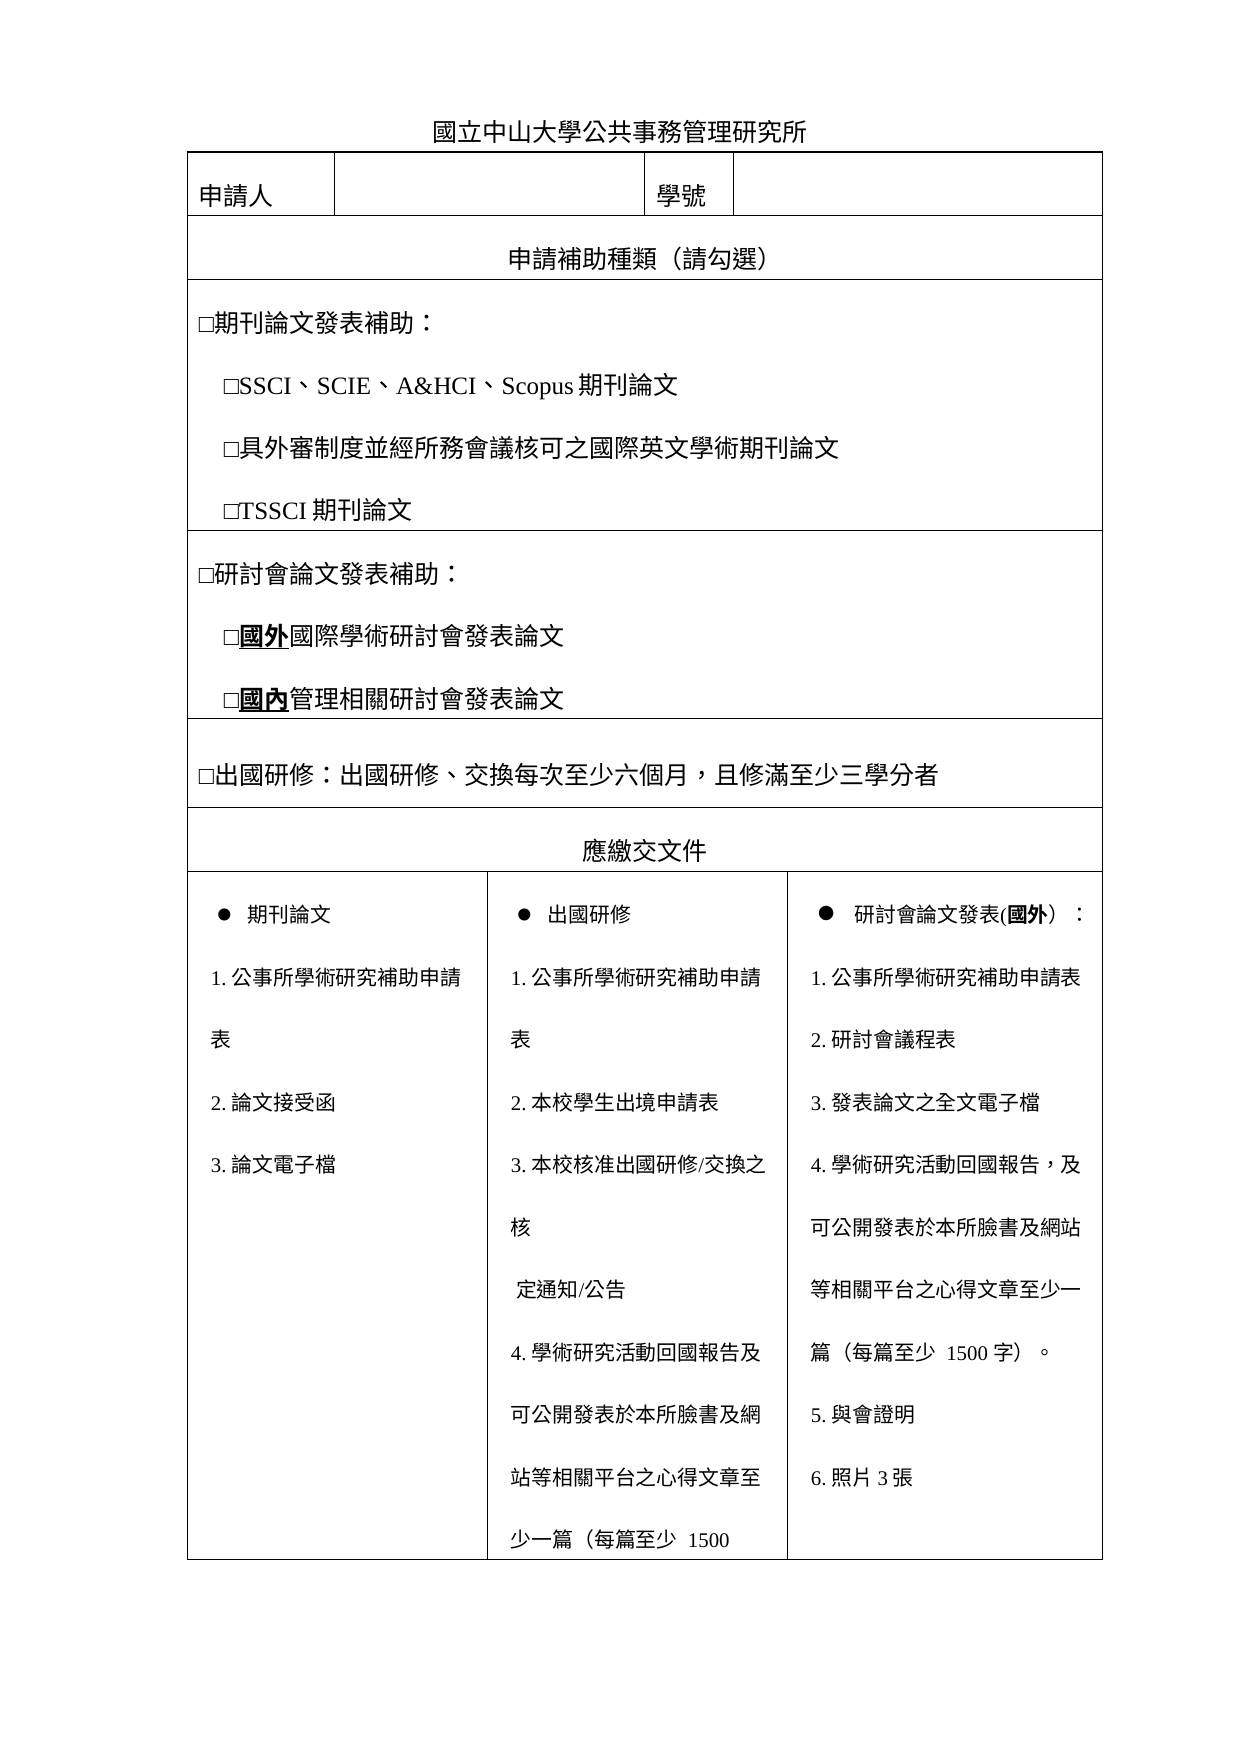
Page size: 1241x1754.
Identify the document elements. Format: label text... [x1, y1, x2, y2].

table_cell 申請補助種類（請勾選） [188, 216, 1102, 278]
table_cell 出國研修 公事所學術研究補助申請表 本校學生出境申請表 本校核准出國研修/交換之核 定通知/公告 學術研究活動回國報告及可公開發表於本所臉書及網站等相關平台之心得文章至少一篇（每篇至少 1500 字）。 國外修課成績單 購票證明/旅行社代收轉付收據、登機證。 [488, 872, 787, 1559]
table_header [734, 153, 1102, 215]
table_header [335, 153, 644, 215]
text 國立中山大學公共事務管理研究所 [187, 89, 1053, 151]
table_cell 研討會論文發表(國外）： 公事所學術研究補助申請表 研討會議程表 發表論文之全文電子檔 學術研究活動回國報告，及可公開發表於本所臉書及網站等相關平台之心得文章至少一篇（每篇至少 1500 字）。 與會證明 照片3張 研討會論文發表（國內）: 1. 公事所學術研究補助申請表 2. 研討會議程表 3. 發表論文之全文電子檔 4. 車票票根、住宿費、報名費等證明。 5.與會證明 6.照片3張 [788, 872, 1102, 1559]
table_cell 應繳交文件 [188, 808, 1102, 871]
table_cell □研討會論文發表補助： □國外國際學術研討會發表論文 □國內管理相關研討會發表論文 [188, 531, 1102, 718]
table_cell □期刊論文發表補助： □SSCI、SCIE、A&HCI、Scopus期刊論文 □具外審制度並經所務會議核可之國際英文學術期刊論文 □TSSCI期刊論文 [188, 280, 1102, 529]
table_header 學號 [645, 153, 733, 215]
table_cell 期刊論文 公事所學術研究補助申請表 論文接受函 論文電子檔 [188, 872, 487, 1559]
table_header 申請人 [188, 153, 334, 215]
table_cell □出國研修：出國研修、交換每次至少六個月，且修滿至少三學分者 [188, 719, 1102, 807]
